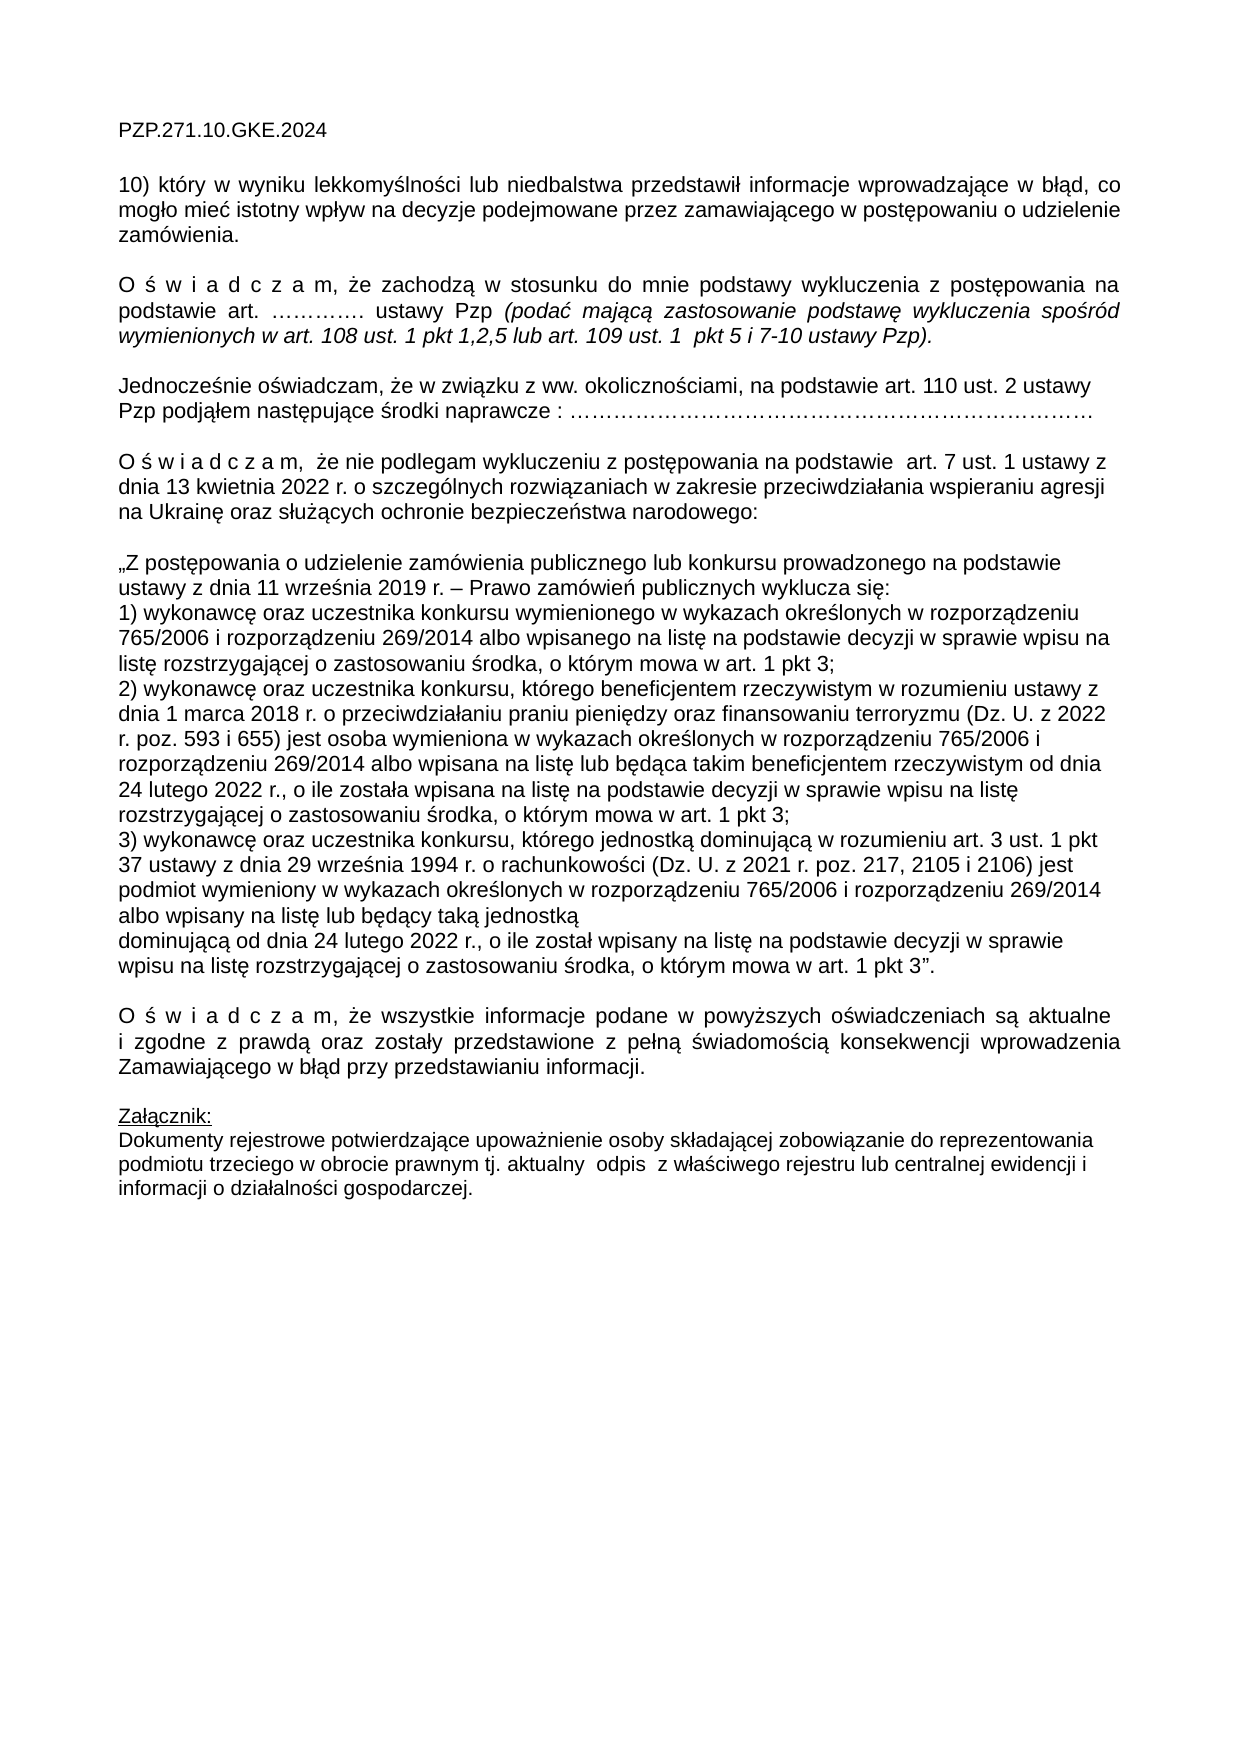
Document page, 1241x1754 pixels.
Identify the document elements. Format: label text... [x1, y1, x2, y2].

text Jednocześnie oświadczam, że w związku z ww. okolicznościami, na podstawie art. 110 ust. 2 ustawy Pzp podjąłem następujące środki naprawcze : ……………………………………………………………… [118, 373, 1122, 424]
text O ś w i a d c z a m, że nie podlegam wykluczeniu z postępowania na podstawie art. 7 ust. 1 ustawy z dnia 13 kwietnia 2022 r. o szczególnych rozwiązaniach w zakresie przeciwdziałania wspieraniu agresji na Ukrainę oraz służących ochronie bezpieczeństwa narodowego: [118, 449, 1122, 524]
text O ś w i a d c z a m, że zachodzą w stosunku do mnie podstawy wykluczenia z postępowania na podstawie art. …………. ustawy Pzp (podać mającą zastosowanie podstawę wykluczenia spośród wymienionych w art. 108 ust. 1 pkt 1,2,5 lub art. 109 ust. 1 pkt 5 i 7-10 ustawy Pzp). [118, 272, 1122, 348]
text O ś w i a d c z a m, że wszystkie informacje podane w powyższych oświadczeniach są aktualne i zgodne z prawdą oraz zostały przedstawione z pełną świadomością konsekwencji wprowadzenia Zamawiającego w błąd przy przedstawianiu informacji. [118, 1003, 1122, 1079]
text Załącznik: [118, 1104, 1122, 1128]
text 10) który w wyniku lekkomyślności lub niedbalstwa przedstawił informacje wprowadzające w błąd, co mogło mieć istotny wpływ na decyzje podejmowane przez zamawiającego w postępowaniu o udzielenie zamówienia. [118, 172, 1122, 247]
text Dokumenty rejestrowe potwierdzające upoważnienie osoby składającej zobowiązanie do reprezentowania podmiotu trzeciego w obrocie prawnym tj. aktualny odpis z właściwego rejestru lub centralnej ewidencji i informacji o działalności gospodarczej. [118, 1128, 1122, 1200]
text „Z postępowania o udzielenie zamówienia publicznego lub konkursu prowadzonego na podstawie ustawy z dnia 11 września 2019 r. – Prawo zamówień publicznych wyklucza się: 1) wykonawcę oraz uczestnika konkursu wymienionego w wykazach określonych w rozporządzeniu 765/2006 i rozporządzeniu 269/2014 albo wpisanego na listę na podstawie decyzji w sprawie wpisu na listę rozstrzygającej o zastosowaniu środka, o którym mowa w art. 1 pkt 3; 2) wykonawcę oraz uczestnika konkursu, którego beneficjentem rzeczywistym w rozumieniu ustawy z dnia 1 marca 2018 r. o przeciwdziałaniu praniu pieniędzy oraz finansowaniu terroryzmu (Dz. U. z 2022 r. poz. 593 i 655) jest osoba wymieniona w wykazach określonych w rozporządzeniu 765/2006 i rozporządzeniu 269/2014 albo wpisana na listę lub będąca takim beneficjentem rzeczywistym od dnia 24 lutego 2022 r., o ile została wpisana na listę na podstawie decyzji w sprawie wpisu na listę rozstrzygającej o zastosowaniu środka, o którym mowa w art. 1 pkt 3; 3) wykonawcę oraz uczestnika konkursu, którego jednostką dominującą w rozumieniu art. 3 ust. 1 pkt 37 ustawy z dnia 29 września 1994 r. o rachunkowości (Dz. U. z 2021 r. poz. 217, 2105 i 2106) jest podmiot wymieniony w wykazach określonych w rozporządzeniu 765/2006 i rozporządzeniu 269/2014 albo wpisany na listę lub będący taką jednostką dominującą od dnia 24 lutego 2022 r., o ile został wpisany na listę na podstawie decyzji w sprawie wpisu na listę rozstrzygającej o zastosowaniu środka, o którym mowa w art. 1 pkt 3”. [118, 550, 1122, 1003]
